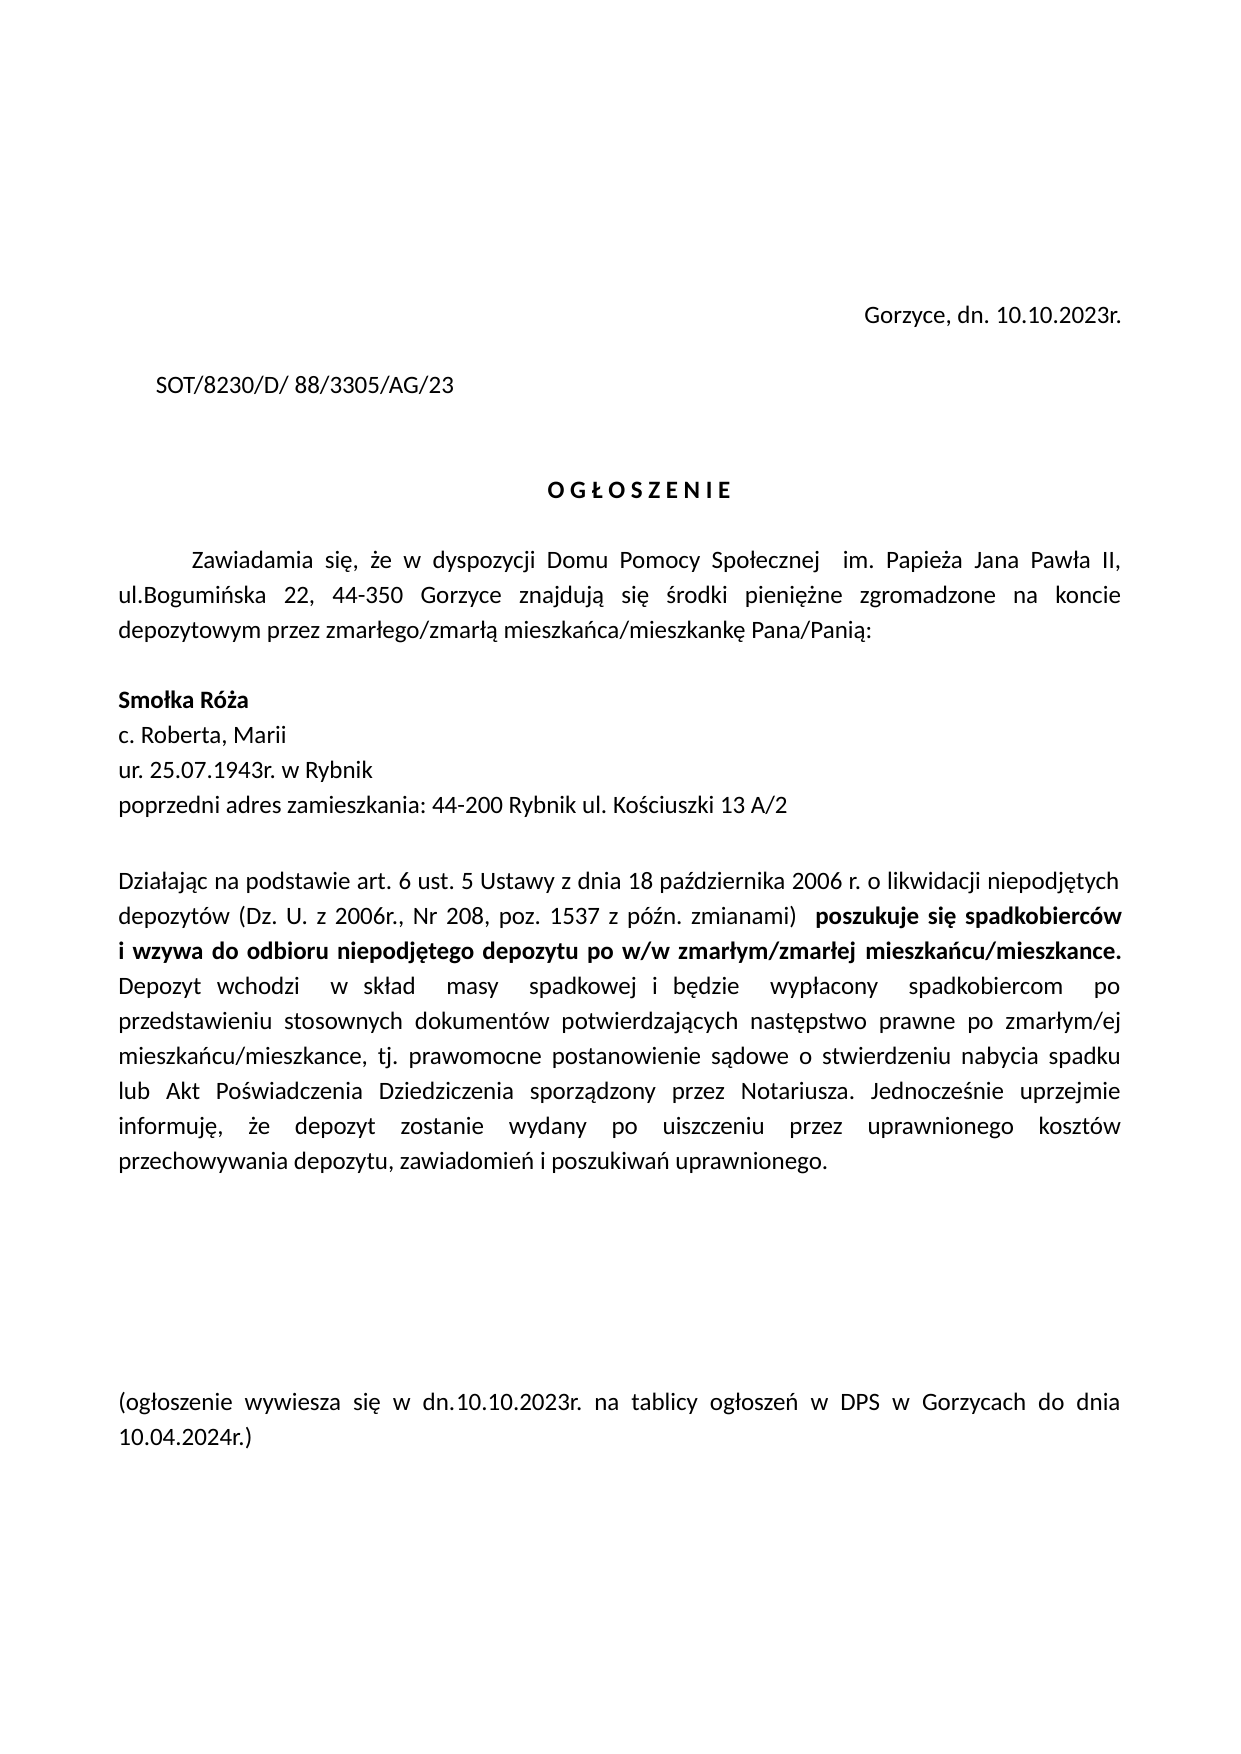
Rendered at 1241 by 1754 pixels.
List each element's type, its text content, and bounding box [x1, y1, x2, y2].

text Smołka Róża [118, 684, 1122, 714]
text SOT/8230/D/ 88/3305/AG/23 [156, 369, 1122, 399]
text (ogłoszenie wywiesza się w dn.10.10.2023r. na tablicy ogłoszeń w DPS w Gorzycach do dnia 10.04.2024r.) [118, 1386, 1122, 1452]
text Zawiadamia się, że w dyspozycji Domu Pomocy Społecznej im. Papieża Jana Pawła II, ul.Bogumińska 22, 44-350 Gorzyce znajdują się środki pieniężne zgromadzone na koncie depozytowym przez zmarłego/zmarłą mieszkańca/mieszkankę Pana/Panią: [118, 544, 1122, 644]
text Gorzyce, dn. 10.10.2023r. [118, 299, 1122, 329]
text poprzedni adres zamieszkania: 44-200 Rybnik ul. Kościuszki 13 A/2 [118, 789, 1122, 819]
text c. Roberta, Marii [118, 719, 1122, 749]
text Działając na podstawie art. 6 ust. 5 Ustawy z dnia 18 października 2006 r. o likwidacji niepodjętych depozytów (Dz. U. z 2006r., Nr 208, poz. 1537 z późn. zmianami) poszukuje się spadkobierców i wzywa do odbioru niepodjętego depozytu po w/w zmarłym/zmarłej mieszkańcu/mieszkance. Depozyt wchodzi w skład masy spadkowej i będzie wypłacony spadkobiercom po przedstawieniu stosownych dokumentów potwierdzających następstwo prawne po zmarłym/ej mieszkańcu/mieszkance, tj. prawomocne postanowienie sądowe o stwierdzeniu nabycia spadku lub Akt Poświadczenia Dziedziczenia sporządzony przez Notariusza. Jednocześnie uprzejmie informuję, że depozyt zostanie wydany po uiszczeniu przez uprawnionego kosztów przechowywania depozytu, zawiadomień i poszukiwań uprawnionego. [118, 865, 1122, 1176]
text ur. 25.07.1943r. w Rybnik [118, 754, 1122, 784]
text O G Ł O S Z E N I E [156, 474, 1122, 504]
